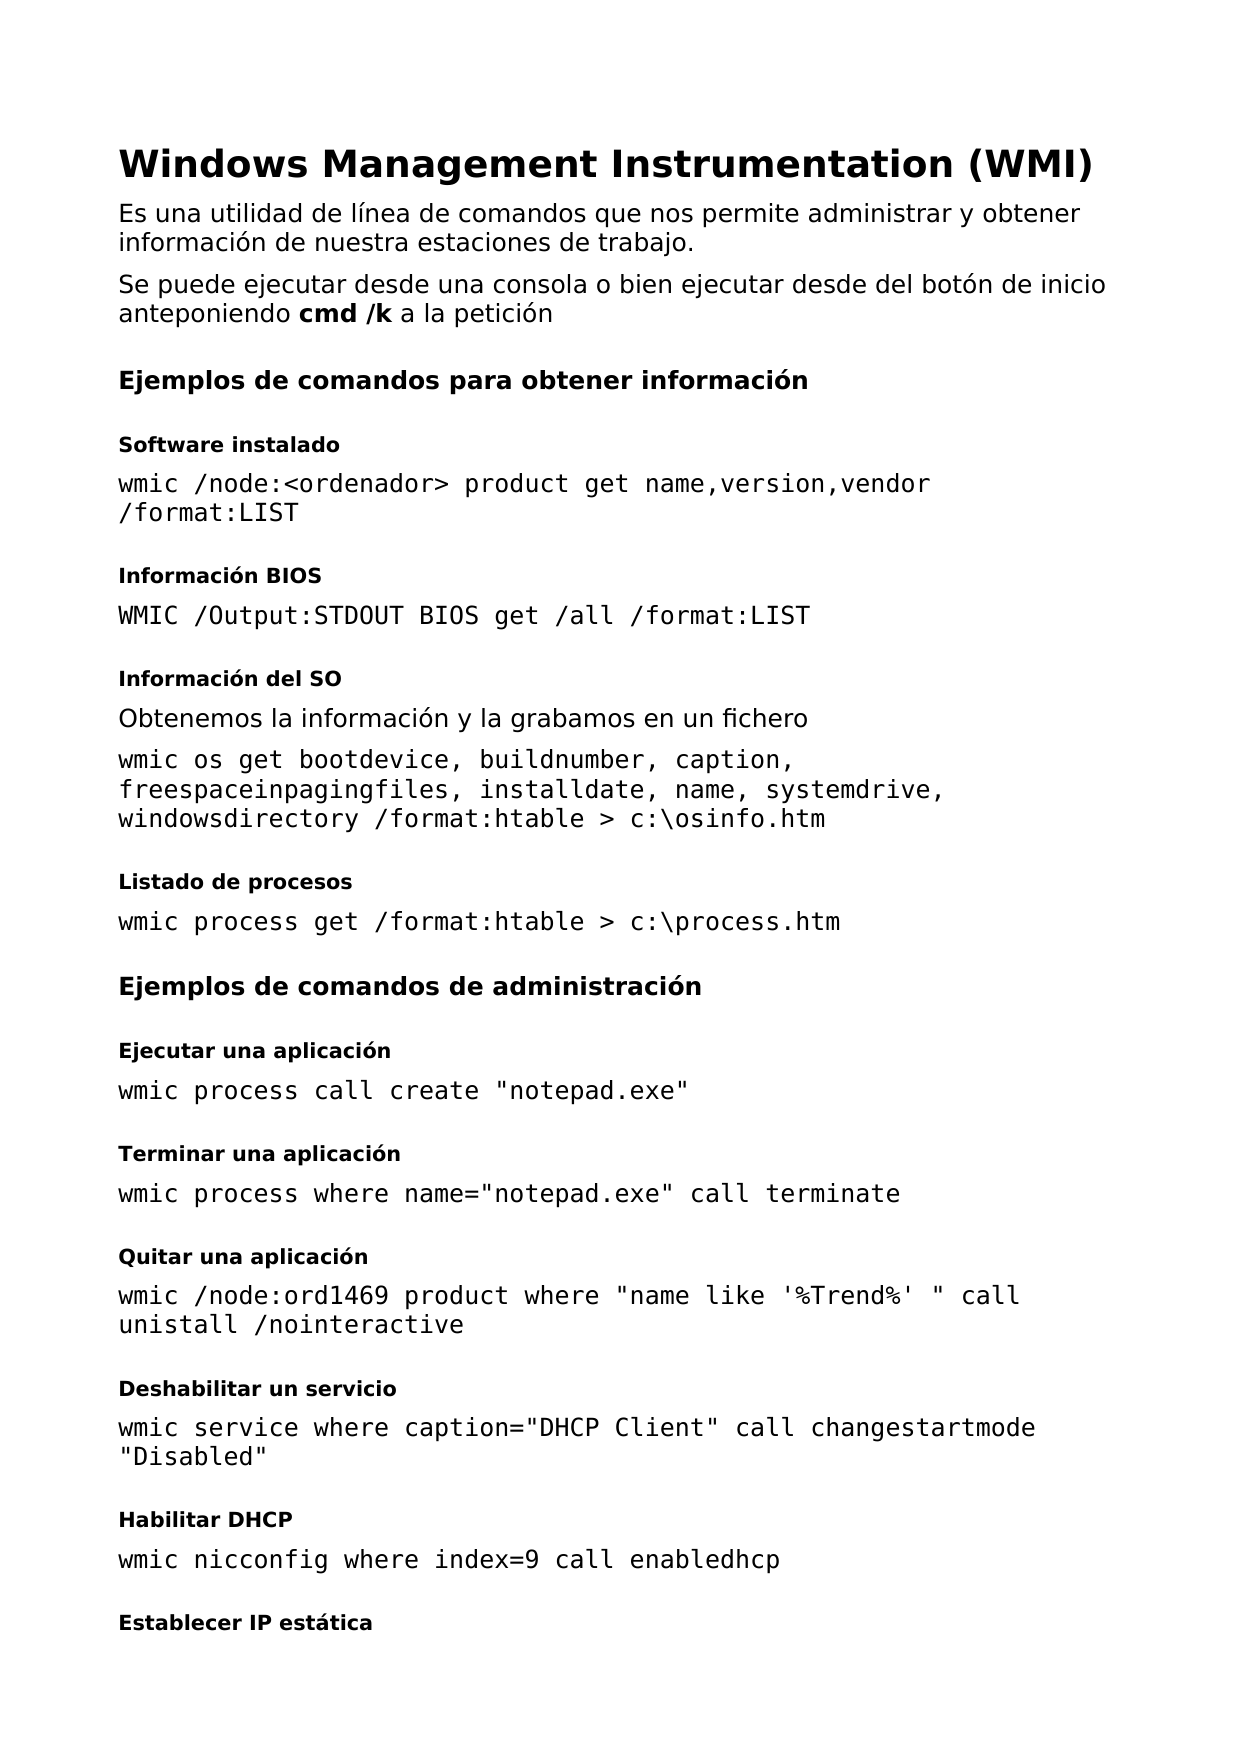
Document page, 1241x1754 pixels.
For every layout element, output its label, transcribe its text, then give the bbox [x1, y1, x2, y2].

subtitle Software instalado [118, 433, 1122, 457]
text wmic process call create "notepad.exe" [118, 1076, 1122, 1105]
subtitle Terminar una aplicación [118, 1142, 1122, 1166]
text wmic service where caption="DHCP Client" call changestartmode "Disabled" [118, 1413, 1122, 1472]
text wmic /node:<ordenador> product get name,version,vendor /format:LIST [118, 469, 1122, 528]
subtitle Listado de procesos [118, 870, 1122, 894]
text Es una utilidad de línea de comandos que nos permite administrar y obtener información de nuestra estaciones de trabajo. [118, 199, 1122, 258]
subtitle Ejecutar una aplicación [118, 1039, 1122, 1063]
subtitle Información BIOS [118, 564, 1122, 589]
subtitle Habilitar DHCP [118, 1508, 1122, 1533]
text wmic process get /format:htable > c:\process.htm [118, 907, 1122, 936]
subtitle Ejemplos de comandos para obtener información [118, 366, 1122, 395]
text wmic process where name="notepad.exe" call terminate [118, 1179, 1122, 1208]
subtitle Quitar una aplicación [118, 1245, 1122, 1269]
text Obtenemos la información y la grabamos en un fichero [118, 704, 1122, 733]
subtitle Establecer IP estática [118, 1611, 1122, 1635]
subtitle Información del SO [118, 667, 1122, 691]
text wmic /node:ord1469 product where "name like '%Trend%' " call unistall /nointeractive [118, 1281, 1122, 1340]
text wmic nicconfig where index=9 call enabledhcp [118, 1545, 1122, 1574]
subtitle Deshabilitar un servicio [118, 1377, 1122, 1401]
subtitle Windows Management Instrumentation (WMI) [118, 143, 1122, 187]
text wmic os get bootdevice, buildnumber, caption, freespaceinpagingfiles, installdate, name, systemdrive, windowsdirectory /format:htable > c:\osinfo.htm [118, 746, 1122, 833]
subtitle Ejemplos de comandos de administración [118, 973, 1122, 1002]
text Se puede ejecutar desde una consola o bien ejecutar desde del botón de inicio anteponiendo cmd /k a la petición [118, 270, 1122, 328]
text WMIC /Output:STDOUT BIOS get /all /format:LIST [118, 601, 1122, 630]
